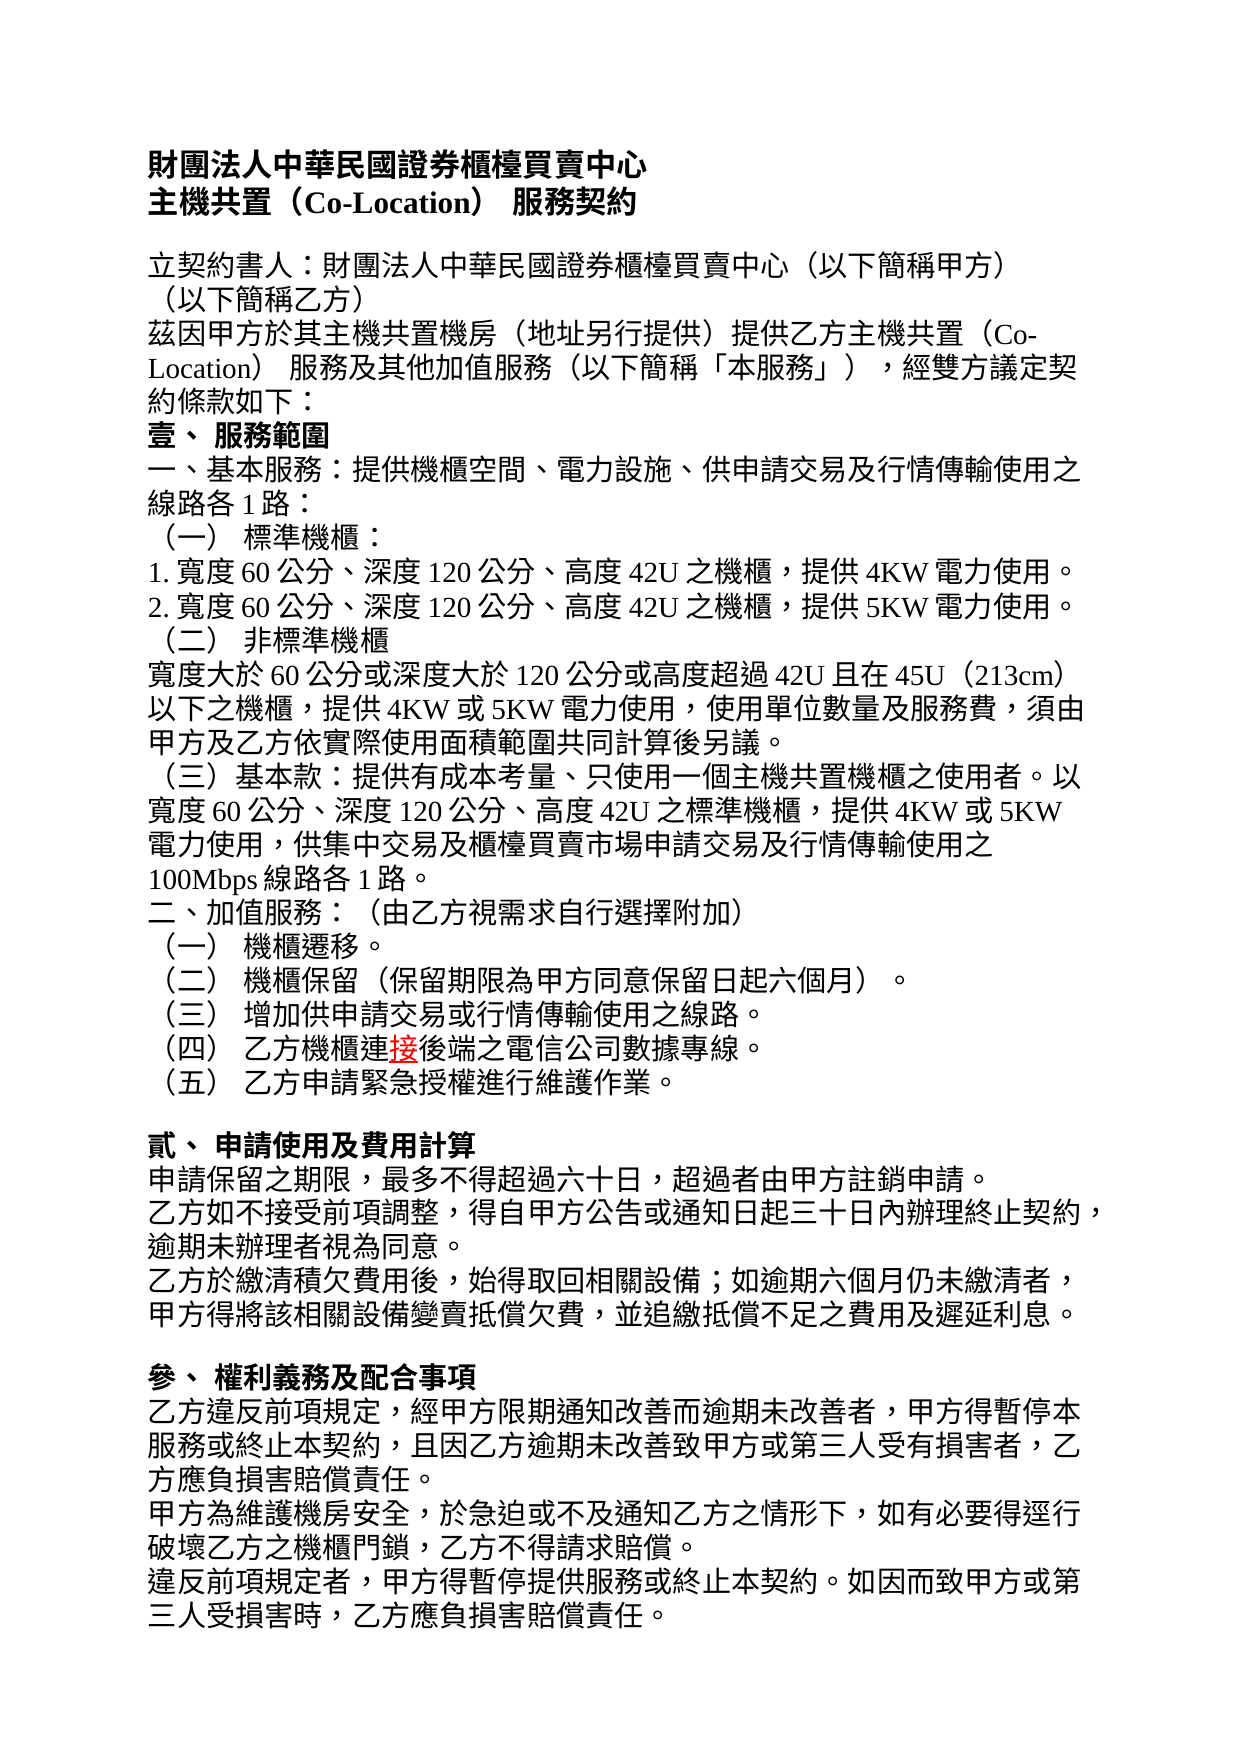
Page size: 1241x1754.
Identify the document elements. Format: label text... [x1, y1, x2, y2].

text （二） 非標準機櫃 [148, 624, 1092, 658]
text 立契約書人：財團法人中華民國證券櫃檯買賣中心（以下簡稱甲方） [148, 249, 1092, 283]
text 1. 寬度60公分、深度120公分、高度42U之機櫃，提供4KW電力使用。 [148, 556, 1092, 590]
text 貳、 申請使用及費用計算 [148, 1129, 1092, 1163]
text 寬度大於60公分或深度大於120公分或高度超過42U且在45U（213cm）以下之機櫃，提供4KW或5KW電力使用，使用單位數量及服務費，須由甲方及乙方依實際使用面積範圍共同計算後另議。 [148, 658, 1092, 760]
text （二） 機櫃保留（保留期限為甲方同意保留日起六個月）。 [148, 964, 1092, 998]
text （三）基本款：提供有成本考量、只使用一個主機共置機櫃之使用者。以寬度60公分、深度120公分、高度42U之標準機櫃，提供4KW或5KW電力使用，供集中交易及櫃檯買賣市場申請交易及行情傳輸使用之100Mbps線路各1路。 [148, 760, 1092, 896]
text 申請保留之期限，最多不得超過六十日，超過者由甲方註銷申請。 [148, 1163, 1092, 1197]
text 乙方違反前項規定，經甲方限期通知改善而逾期未改善者，甲方得暫停本服務或終止本契約，且因乙方逾期未改善致甲方或第三人受有損害者，乙方應負損害賠償責任。 [148, 1395, 1092, 1497]
text （以下簡稱乙方） [148, 283, 1092, 317]
text 違反前項規定者，甲方得暫停提供服務或終止本契約。如因而致甲方或第三人受損害時，乙方應負損害賠償責任。 [148, 1565, 1092, 1633]
text 乙方於繳清積欠費用後，始得取回相關設備；如逾期六個月仍未繳清者，甲方得將該相關設備變賣抵償欠費，並追繳抵償不足之費用及遲延利息。 [148, 1265, 1092, 1333]
text 二、加值服務：（由乙方視需求自行選擇附加） [148, 896, 1092, 930]
text 甲方為維護機房安全，於急迫或不及通知乙方之情形下，如有必要得逕行破壞乙方之機櫃門鎖，乙方不得請求賠償。 [148, 1497, 1092, 1565]
text （五） 乙方申請緊急授權進行維護作業。 [148, 1066, 1092, 1100]
text （四） 乙方機櫃連接後端之電信公司數據專線。 [148, 1032, 1092, 1066]
text 一、基本服務：提供機櫃空間、電力設施、供申請交易及行情傳輸使用之線路各1路： [148, 453, 1092, 522]
text （一） 機櫃遷移。 [148, 930, 1092, 964]
text 2. 寬度60公分、深度120公分、高度42U之機櫃，提供5KW電力使用。 [148, 590, 1092, 624]
text （一） 標準機櫃： [148, 522, 1092, 556]
text 主機共置（Co-Location） 服務契約 [148, 184, 1092, 221]
text 參、 權利義務及配合事項 [148, 1361, 1092, 1395]
text 壹、 服務範圍 [148, 419, 1092, 453]
text 茲因甲方於其主機共置機房（地址另行提供）提供乙方主機共置（Co-Location） 服務及其他加值服務（以下簡稱「本服務」），經雙方議定契約條款如下： [148, 317, 1092, 419]
text （三） 增加供申請交易或行情傳輸使用之線路。 [148, 998, 1092, 1032]
text 財團法人中華民國證券櫃檯買賣中心 [148, 148, 1092, 184]
text 乙方如不接受前項調整，得自甲方公告或通知日起三十日內辦理終止契約，逾期未辦理者視為同意。 [148, 1197, 1092, 1265]
